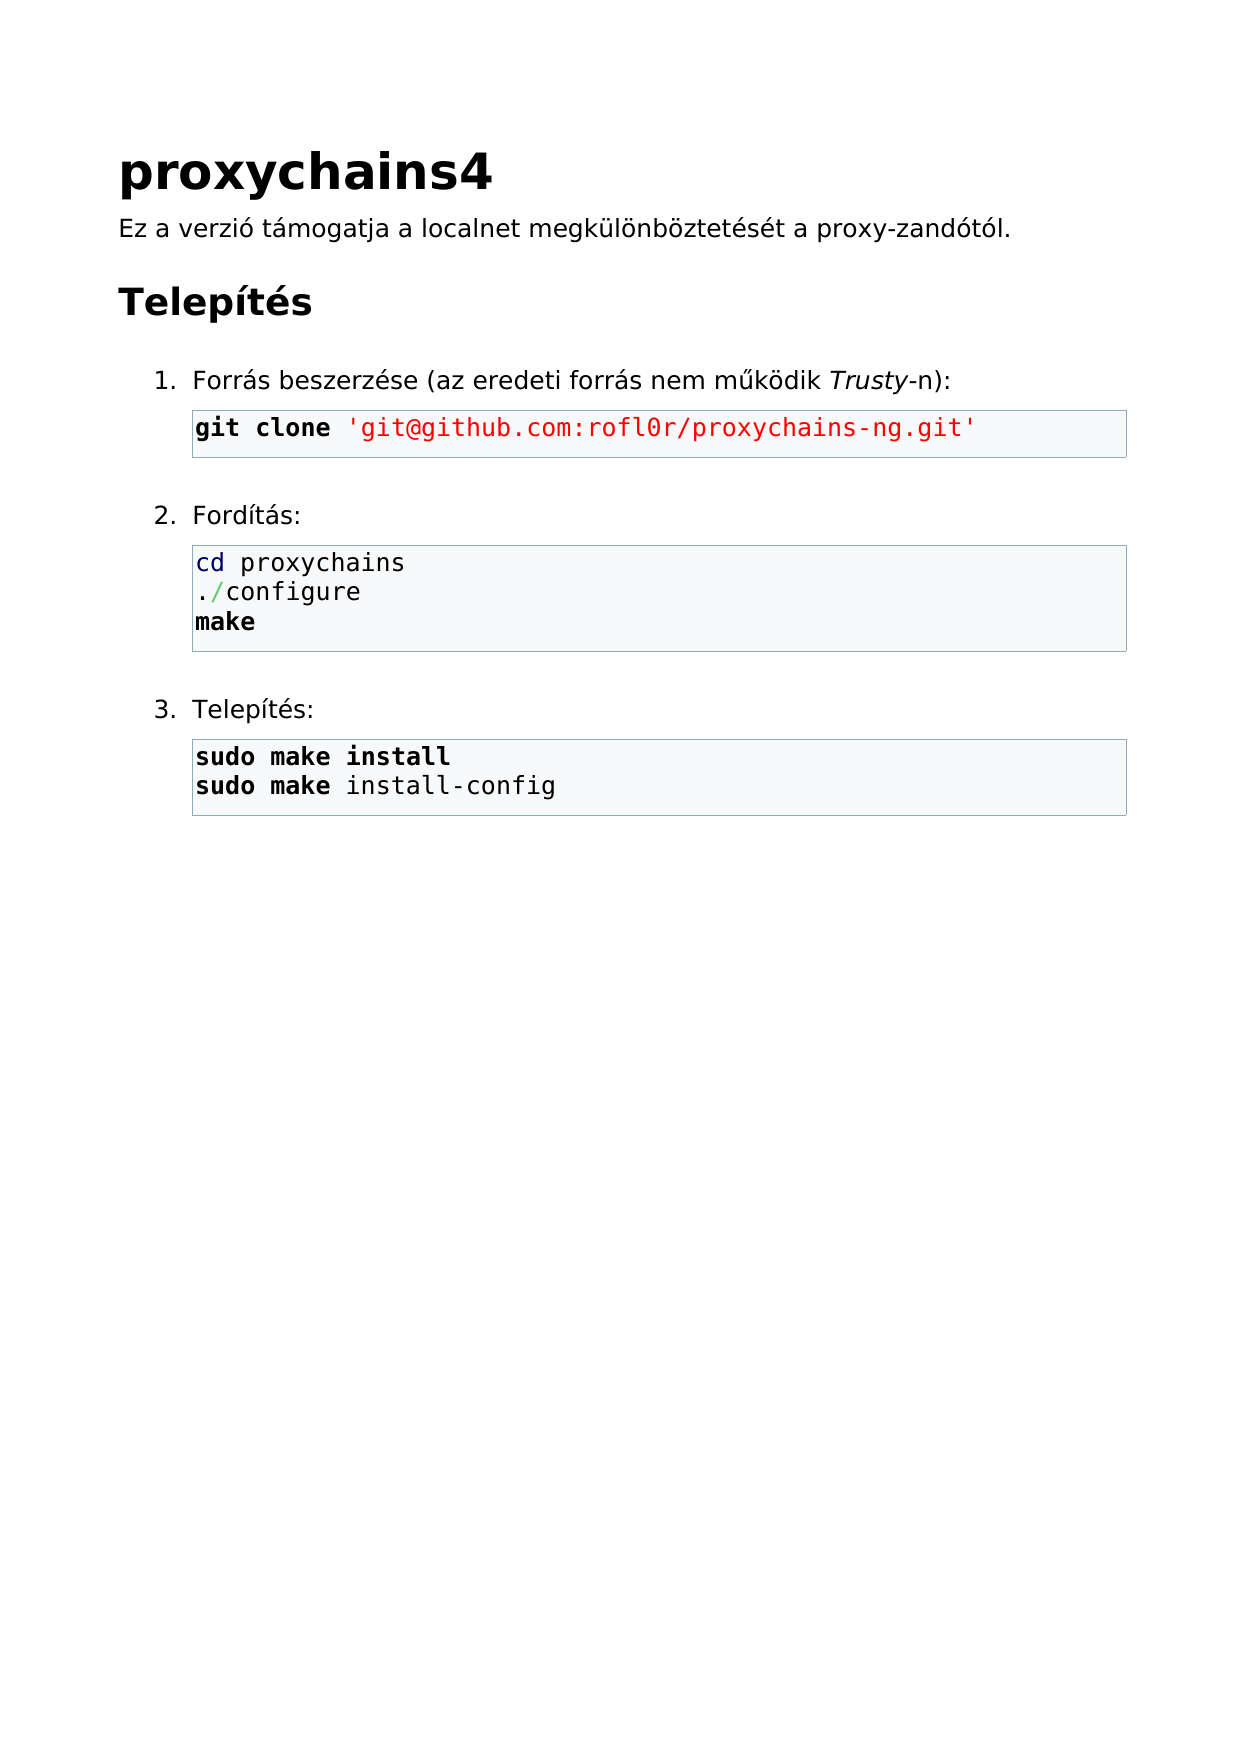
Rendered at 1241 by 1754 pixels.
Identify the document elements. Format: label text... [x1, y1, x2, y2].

subtitle proxychains4 [118, 143, 1122, 201]
table_header cd proxychains ./configure make [193, 546, 1126, 651]
list Forrás beszerzése (az eredeti forrás nem működik Trusty-n): [177, 366, 1122, 395]
table_header sudo make install sudo make install-config [193, 740, 1126, 815]
list Telepítés: [177, 695, 1122, 724]
text Ez a verzió támogatja a localnet megkülönböztetését a proxy-zandótól. [118, 214, 1122, 243]
subtitle Telepítés [118, 281, 1122, 324]
list Fordítás: [177, 501, 1122, 531]
table_header git clone 'git@github.com:rofl0r/proxychains-ng.git' [193, 411, 1126, 457]
